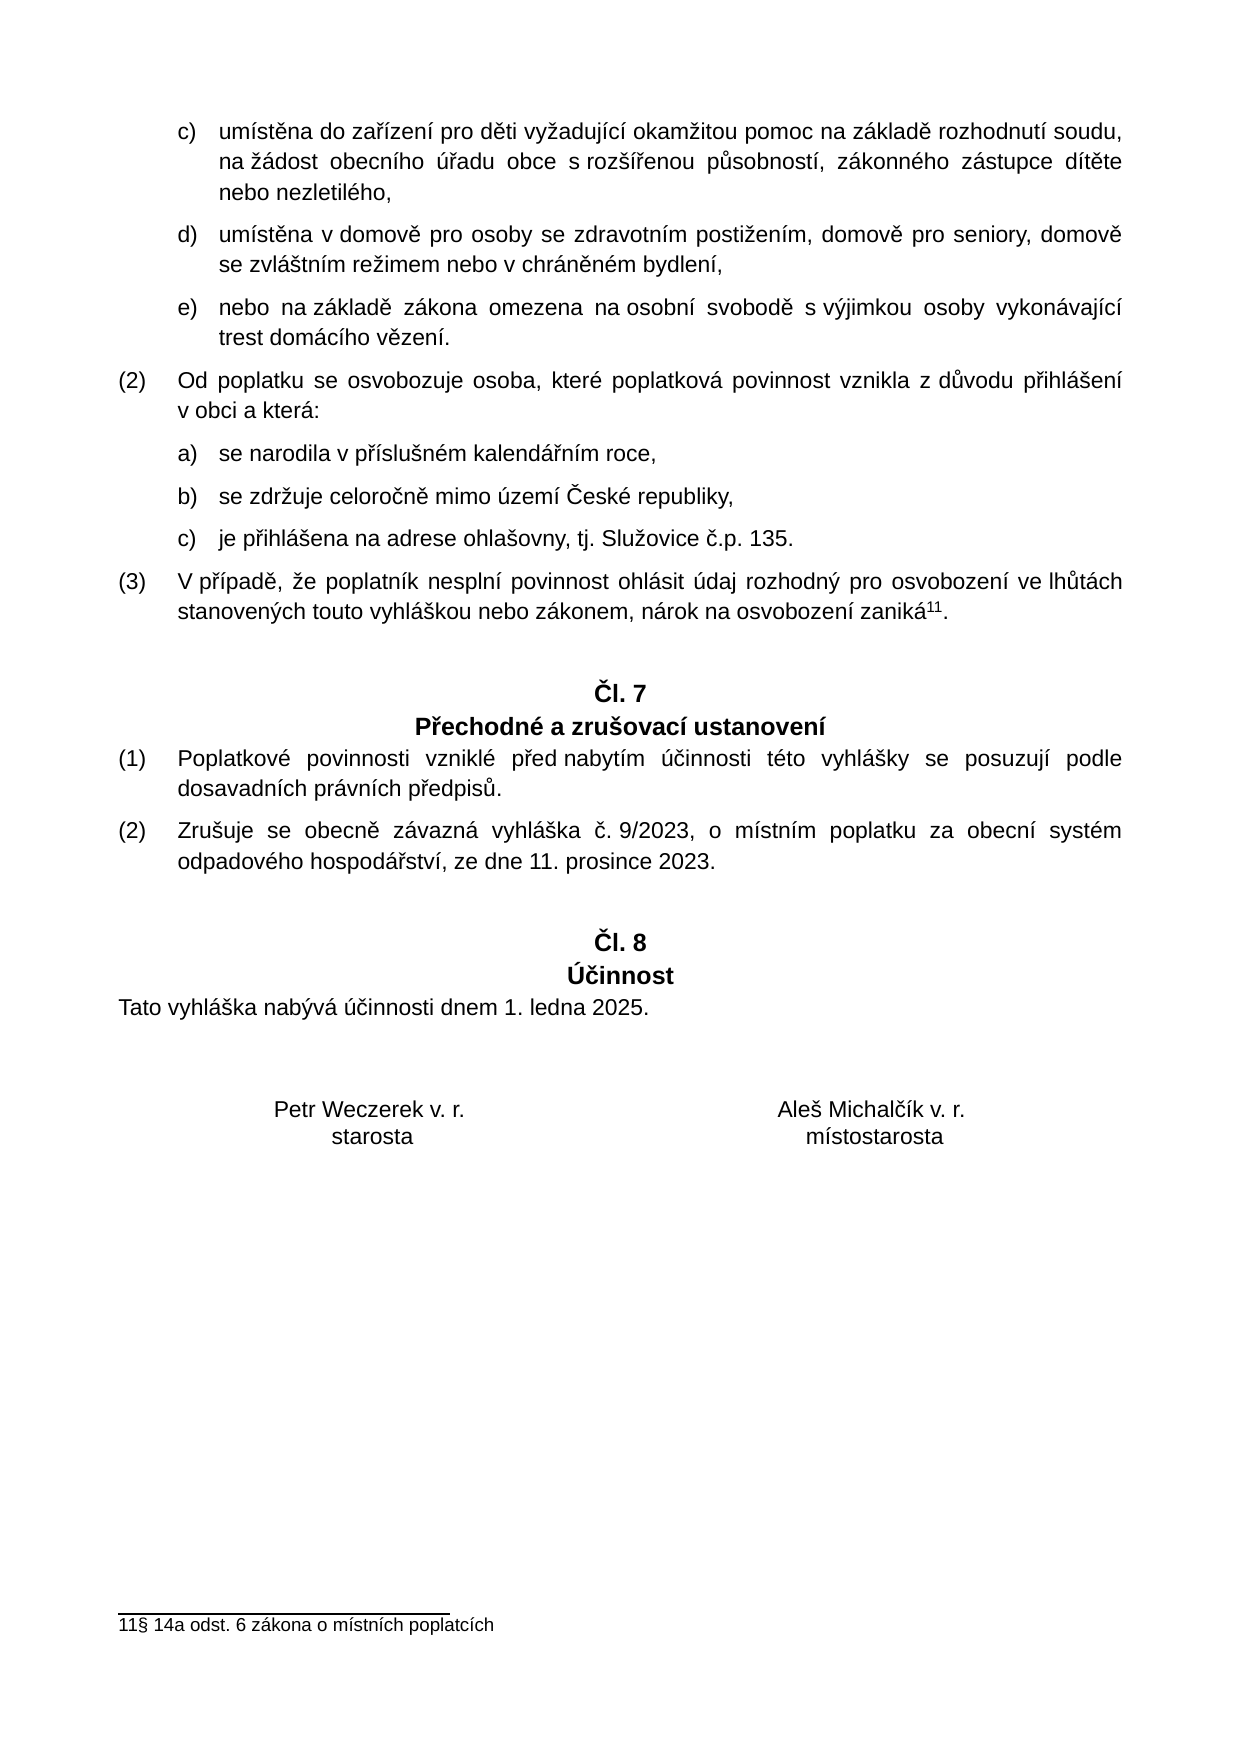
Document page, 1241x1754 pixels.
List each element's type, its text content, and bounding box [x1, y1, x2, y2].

list Od poplatku se osvobozuje osoba, které poplatková povinnost vznikla z důvodu přihlášení v obci a která: [118, 367, 1122, 424]
list umístěna v domově pro osoby se zdravotním postižením, domově pro seniory, domově se zvláštním režimem nebo v chráněném bydlení, [177, 221, 1122, 278]
table_cell [118, 1155, 620, 1273]
list se zdržuje celoročně mimo území České republiky, [177, 483, 1122, 509]
table_header Aleš Michalčík v. r. místostarosta [620, 1037, 1122, 1155]
list Poplatkové povinnosti vzniklé před nabytím účinnosti této vyhlášky se posuzují podle dosavadních právních předpisů. [118, 744, 1122, 801]
subtitle Čl. 8 Účinnost [118, 928, 1122, 990]
subtitle Čl. 7 Přechodné a zrušovací ustanovení [118, 678, 1122, 740]
list se narodila v příslušném kalendářním roce, [177, 440, 1122, 466]
list V případě, že poplatník nesplní povinnost ohlásit údaj rozhodný pro osvobození ve lhůtách stanovených touto vyhláškou nebo zákonem, nárok na osvobození zaniká. [118, 568, 1122, 625]
list nebo na základě zákona omezena na osobní svobodě s výjimkou osoby vykonávající trest domácího vězení. [177, 294, 1122, 351]
table_cell [620, 1155, 1122, 1273]
list Zrušuje se obecně závazná vyhláška č. 9/2023, o místním poplatku za obecní systém odpadového hospodářství, ze dne 11. prosince 2023. [118, 817, 1122, 874]
list je přihlášena na adrese ohlašovny, tj. Služovice č.p. 135. [177, 525, 1122, 552]
text Tato vyhláška nabývá účinnosti dnem 1. ledna 2025. [118, 994, 1122, 1020]
list umístěna do zařízení pro děti vyžadující okamžitou pomoc na základě rozhodnutí soudu, na žádost obecního úřadu obce s rozšířenou působností, zákonného zástupce dítěte nebo nezletilého, [177, 118, 1122, 205]
list § 14a odst. 6 zákona o místních poplatcích [118, 1614, 1122, 1635]
table_header Petr Weczerek v. r. starosta [118, 1037, 620, 1155]
